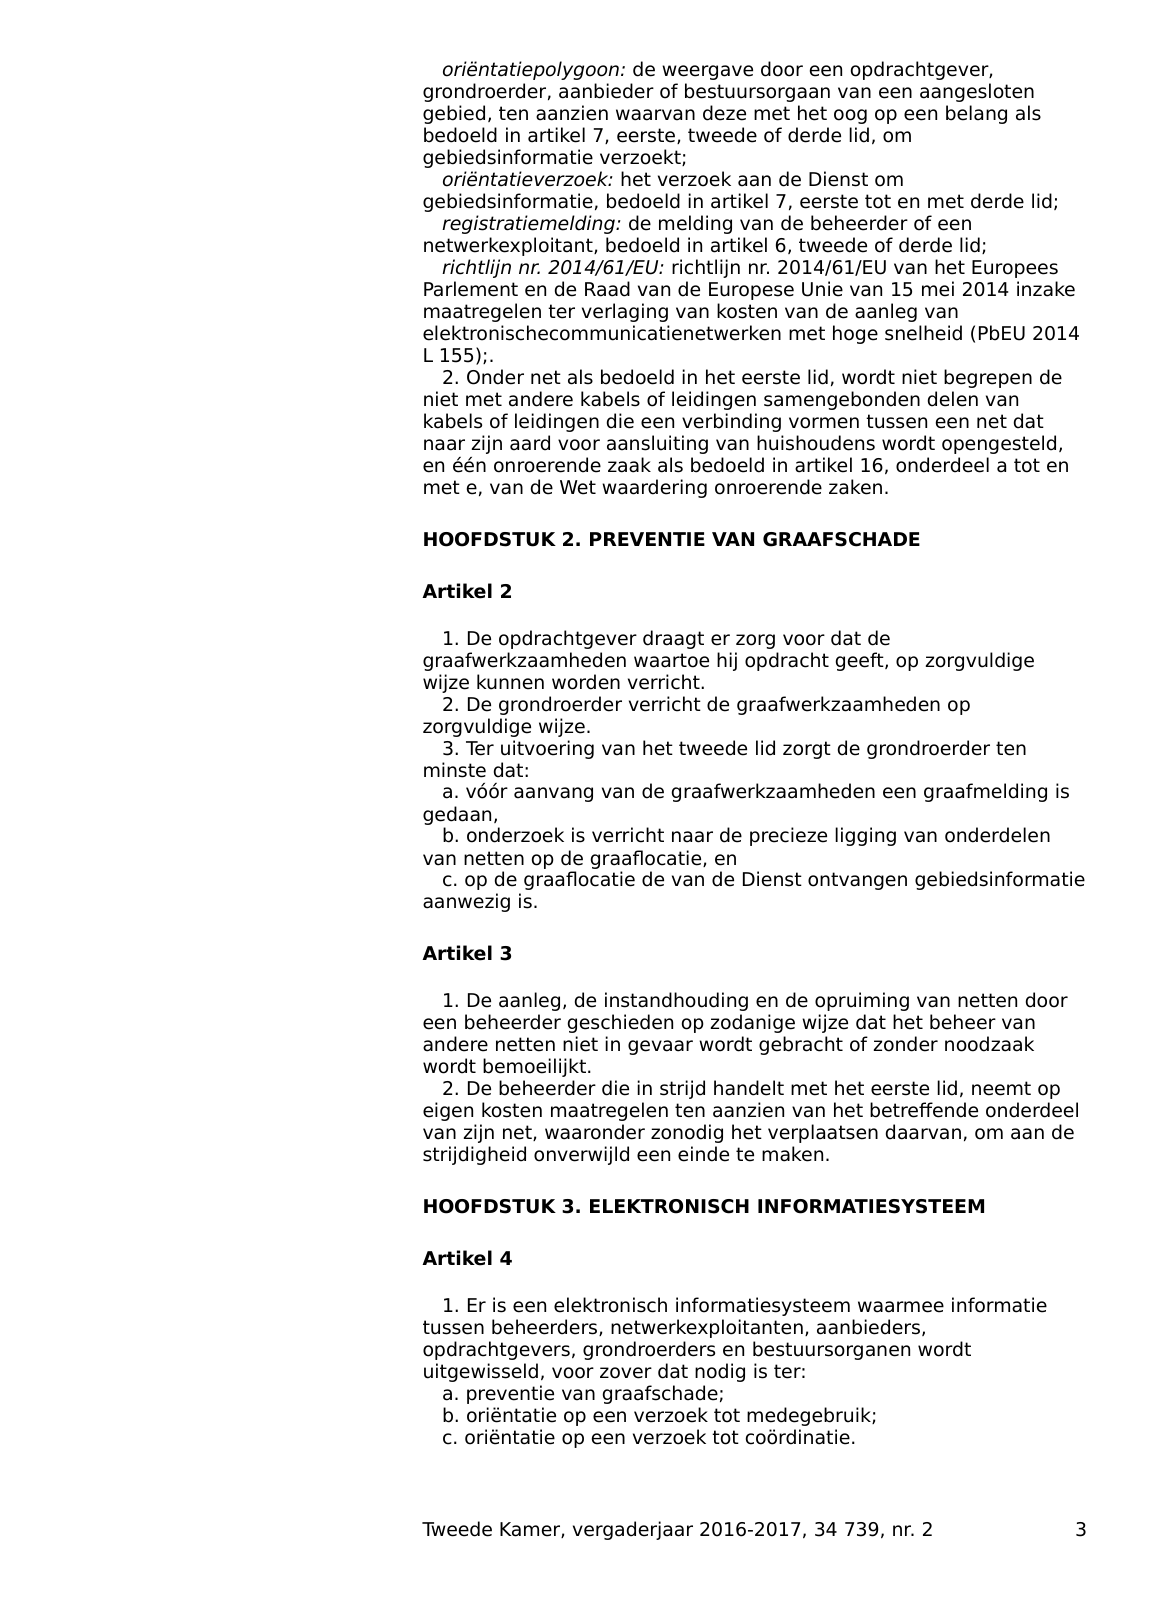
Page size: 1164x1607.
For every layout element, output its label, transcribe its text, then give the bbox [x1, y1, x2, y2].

text a. preventie van graafschade; [422, 1383, 1087, 1405]
text b. oriëntatie op een verzoek tot medegebruik; [422, 1405, 1087, 1427]
text 3. Ter uitvoering van het tweede lid zorgt de grondroerder ten minste dat: [422, 737, 1087, 781]
subtitle Artikel 3 [422, 943, 1087, 965]
subtitle HOOFDSTUK 3. ELEKTRONISCH INFORMATIESYSTEEM [422, 1196, 1087, 1218]
text c. op de graaflocatie de van de Dienst ontvangen gebiedsinformatie aanwezig is. [422, 869, 1087, 913]
text b. onderzoek is verricht naar de precieze ligging van onderdelen van netten op de graaflocatie, en [422, 825, 1087, 869]
text 2. De beheerder die in strijd handelt met het eerste lid, neemt op eigen kosten maatregelen ten aanzien van het betreffende onderdeel van zijn net, waaronder zonodig het verplaatsen daarvan, om aan de strijdigheid onverwijld een einde te maken. [422, 1078, 1087, 1166]
text c. oriëntatie op een verzoek tot coördinatie. [422, 1427, 1087, 1449]
text richtlijn nr. 2014/61/EU: richtlijn nr. 2014/61/EU van het Europees Parlement en de Raad van de Europese Unie van 15 mei 2014 inzake maatregelen ter verlaging van kosten van de aanleg van elektronischecommunicatienetwerken met hoge snelheid (PbEU 2014 L 155);. [422, 257, 1087, 367]
subtitle HOOFDSTUK 2. PREVENTIE VAN GRAAFSCHADE [422, 529, 1087, 551]
text 2. De grondroerder verricht de graafwerkzaamheden op zorgvuldige wijze. [422, 693, 1087, 737]
text 1. De aanleg, de instandhouding en de opruiming van netten door een beheerder geschieden op zodanige wijze dat het beheer van andere netten niet in gevaar wordt gebracht of zonder noodzaak wordt bemoeilijkt. [422, 990, 1087, 1078]
text 2. Onder net als bedoeld in het eerste lid, wordt niet begrepen de niet met andere kabels of leidingen samengebonden delen van kabels of leidingen die een verbinding vormen tussen een net dat naar zijn aard voor aansluiting van huishoudens wordt opengesteld, en één onroerende zaak als bedoeld in artikel 16, onderdeel a tot en met e, van de Wet waardering onroerende zaken. [422, 367, 1087, 499]
text a. vóór aanvang van de graafwerkzaamheden een graafmelding is gedaan, [422, 781, 1087, 825]
text oriëntatieverzoek: het verzoek aan de Dienst om gebiedsinformatie, bedoeld in artikel 7, eerste tot en met derde lid; [422, 169, 1087, 213]
text 1. Er is een elektronisch informatiesysteem waarmee informatie tussen beheerders, netwerkexploitanten, aanbieders, opdrachtgevers, grondroerders en bestuursorganen wordt uitgewisseld, voor zover dat nodig is ter: [422, 1295, 1087, 1383]
text registratiemelding: de melding van de beheerder of een netwerkexploitant, bedoeld in artikel 6, tweede of derde lid; [422, 213, 1087, 257]
text oriëntatiepolygoon: de weergave door een opdrachtgever, grondroerder, aanbieder of bestuursorgaan van een aangesloten gebied, ten aanzien waarvan deze met het oog op een belang als bedoeld in artikel 7, eerste, tweede of derde lid, om gebiedsinformatie verzoekt; [422, 59, 1087, 169]
text 1. De opdrachtgever draagt er zorg voor dat de graafwerkzaamheden waartoe hij opdracht geeft, op zorgvuldige wijze kunnen worden verricht. [422, 628, 1087, 693]
subtitle Artikel 4 [422, 1248, 1087, 1270]
subtitle Artikel 2 [422, 581, 1087, 603]
